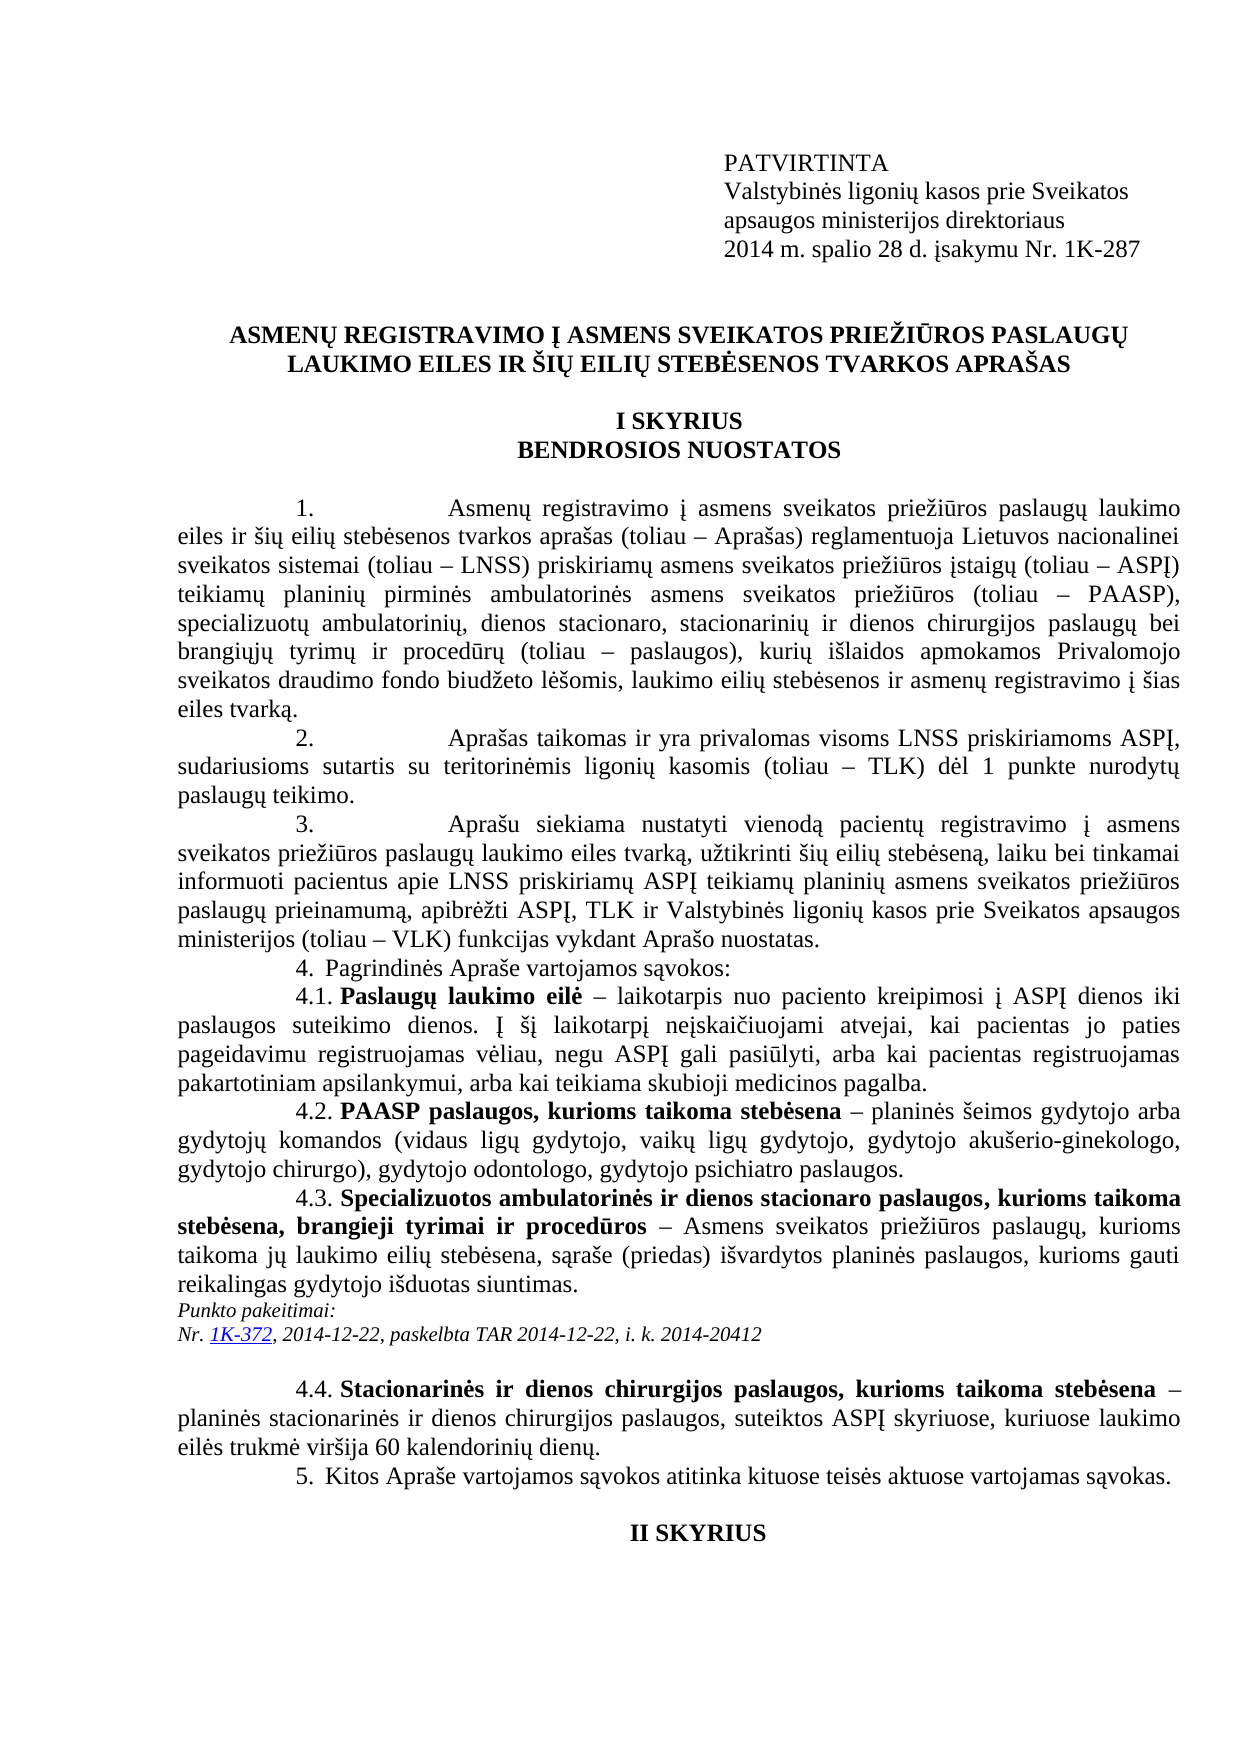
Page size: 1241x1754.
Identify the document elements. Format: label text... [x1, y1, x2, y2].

text 4.1. Paslaugų laukimo eilė – laikotarpis nuo paciento kreipimosi į ASPĮ dienos iki paslaugos suteikimo dienos. Į šį laikotarpį neįskaičiuojami atvejai, kai pacientas jo paties pageidavimu registruojamas vėliau, negu ASPĮ gali pasiūlyti, arba kai pacientas registruojamas pakartotiniam apsilankymui, arba kai teikiama skubioji medicinos pagalba. [177, 981, 1181, 1096]
text Valstybinės ligonių kasos prie Sveikatos [177, 176, 1181, 205]
text 4. Pagrindinės Apraše vartojamos sąvokos: [236, 953, 1181, 981]
text II SKYRIUS [215, 1518, 1181, 1547]
text 4.4. Stacionarinės ir dienos chirurgijos paslaugos, kurioms taikoma stebėsena – planinės stacionarinės ir dienos chirurgijos paslaugos, suteiktos ASPĮ skyriuose, kuriuose laukimo eilės trukmė viršija 60 kalendorinių dienų. [177, 1374, 1181, 1461]
text 5. Kitos Apraše vartojamos sąvokos atitinka kituose teisės aktuose vartojamas sąvokas. [295, 1461, 1181, 1489]
text ASMENŲ REGISTRAVIMO Į ASMENS SVEIKATOS PRIEŽIŪROS PASLAUGŲ LAUKIMO EILES IR ŠIŲ EILIŲ STEBĖSENOS TVARKOS APRAŠAS [177, 320, 1181, 378]
text 4.3. Specializuotos ambulatorinės ir dienos stacionaro paslaugos, kurioms taikoma stebėsena, brangieji tyrimai ir procedūros – Asmens sveikatos priežiūros paslaugų, kurioms taikoma jų laukimo eilių stebėsena, sąraše (priedas) išvardytos planinės paslaugos, kurioms gauti reikalingas gydytojo išduotas siuntimas. [177, 1183, 1181, 1298]
text 3. Aprašu siekiama nustatyti vienodą pacientų registravimo į asmens sveikatos priežiūros paslaugų laukimo eiles tvarką, užtikrinti šių eilių stebėseną, laiku bei tinkamai informuoti pacientus apie LNSS priskiriamų ASPĮ teikiamų planinių asmens sveikatos priežiūros paslaugų prieinamumą, apibrėžti ASPĮ, TLK ir Valstybinės ligonių kasos prie Sveikatos apsaugos ministerijos (toliau – VLK) funkcijas vykdant Aprašo nuostatas. [177, 809, 1181, 953]
text 1. Asmenų registravimo į asmens sveikatos priežiūros paslaugų laukimo eiles ir šių eilių stebėsenos tvarkos aprašas (toliau – Aprašas) reglamentuoja Lietuvos nacionalinei sveikatos sistemai (toliau – LNSS) priskiriamų asmens sveikatos priežiūros įstaigų (toliau – ASPĮ) teikiamų planinių pirminės ambulatorinės asmens sveikatos priežiūros (toliau – PAASP), specializuotų ambulatorinių, dienos stacionaro, stacionarinių ir dienos chirurgijos paslaugų bei brangiųjų tyrimų ir procedūrų (toliau – paslaugos), kurių išlaidos apmokamos Privalomojo sveikatos draudimo fondo biudžeto lėšomis, laukimo eilių stebėsenos ir asmenų registravimo į šias eiles tvarką. [177, 493, 1181, 723]
text apsaugos ministerijos direktoriaus [177, 205, 1181, 234]
text 2. Aprašas taikomas ir yra privalomas visoms LNSS priskiriamoms ASPĮ, sudariusioms sutartis su teritorinėmis ligonių kasomis (toliau – TLK) dėl 1 punkte nurodytų paslaugų teikimo. [177, 723, 1181, 809]
text Nr. 1K-372, 2014-12-22, paskelbta TAR 2014-12-22, i. k. 2014-20412 [177, 1322, 1181, 1346]
text I SKYRIUS [177, 406, 1181, 435]
text PATVIRTINTA [588, 148, 1181, 176]
text 4.2. PAASP paslaugos, kurioms taikoma stebėsena – planinės šeimos gydytojo arba gydytojų komandos (vidaus ligų gydytojo, vaikų ligų gydytojo, gydytojo akušerio-ginekologo, gydytojo chirurgo), gydytojo odontologo, gydytojo psichiatro paslaugos. [177, 1096, 1181, 1183]
text BENDROSIOS NUOSTATOS [177, 435, 1181, 464]
text Punkto pakeitimai: [177, 1298, 1181, 1322]
text 2014 m. spalio 28 d. įsakymu Nr. 1K-287 [177, 234, 1181, 263]
